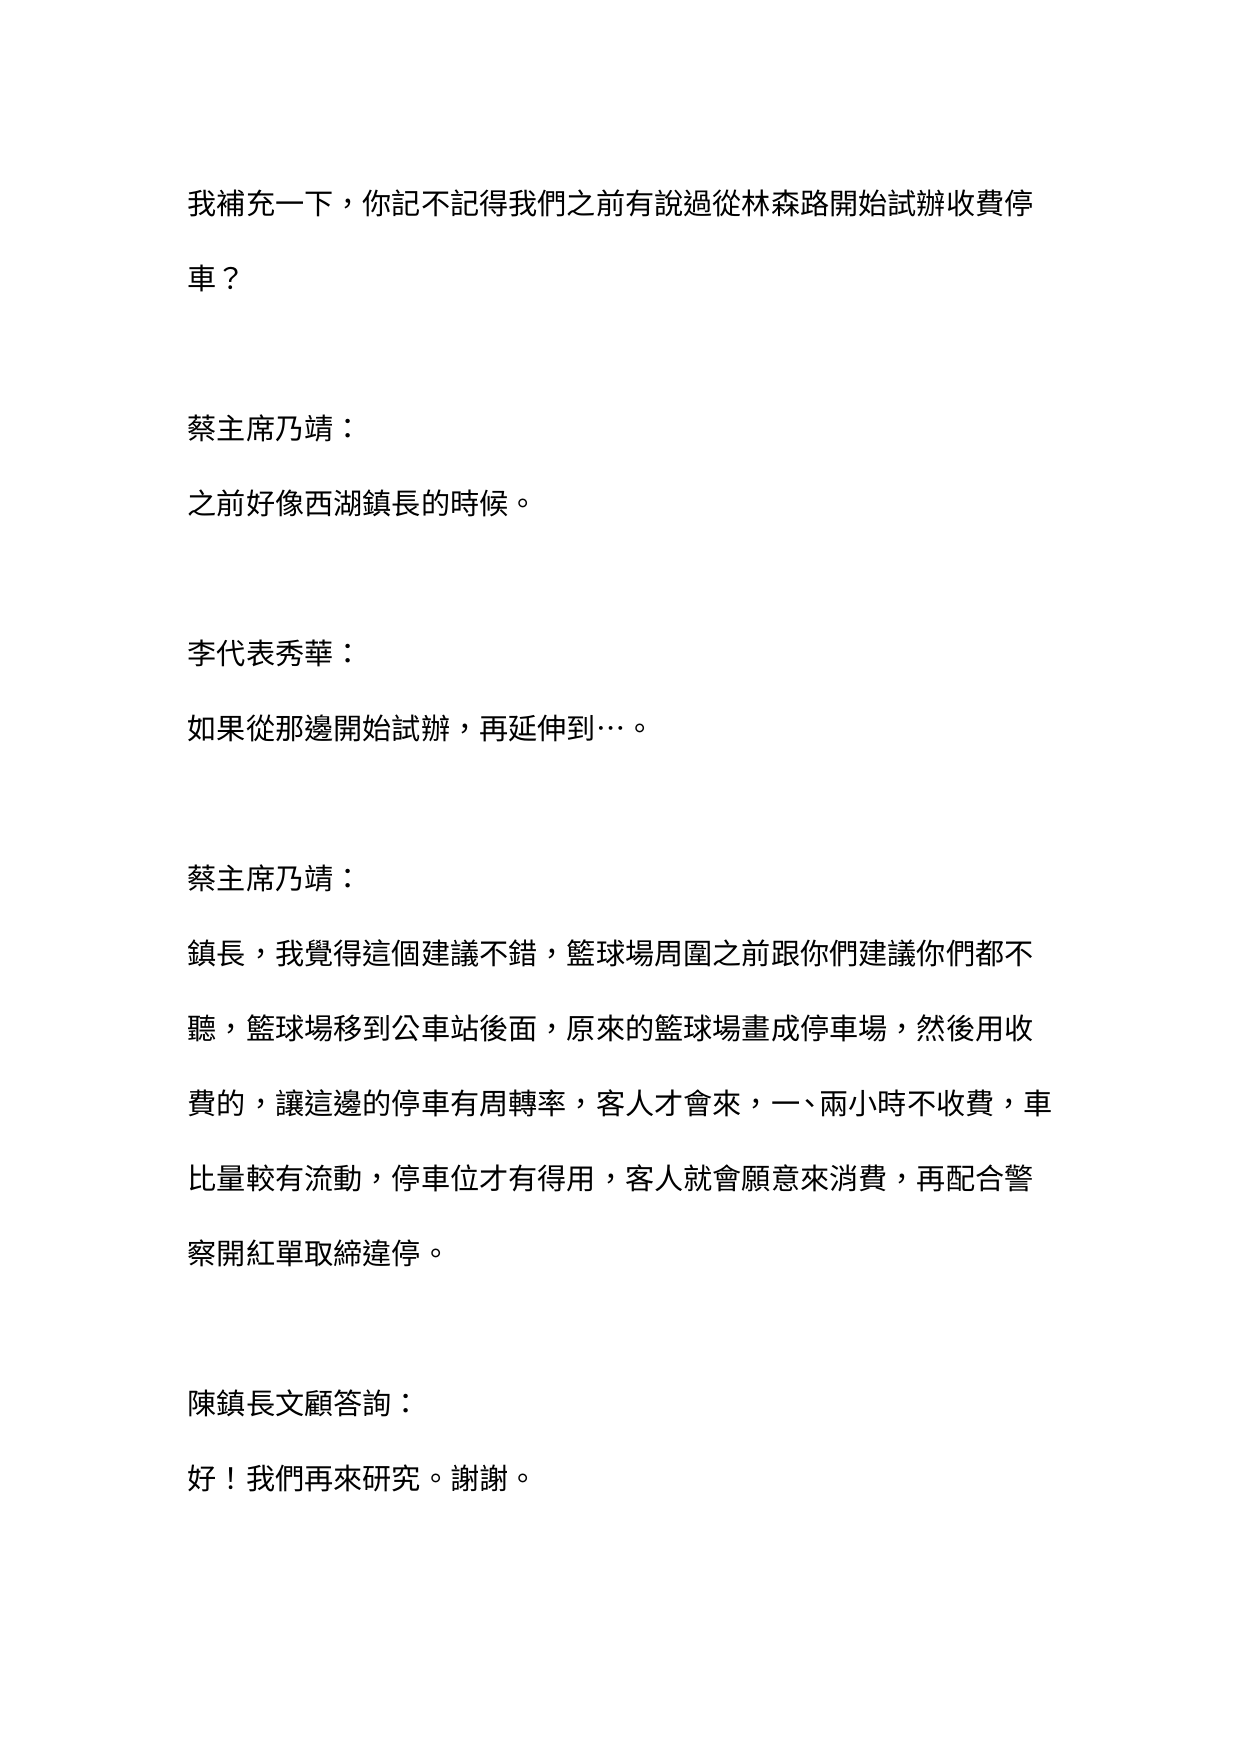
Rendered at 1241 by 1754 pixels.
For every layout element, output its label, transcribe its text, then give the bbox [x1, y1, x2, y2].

text 之前好像西湖鎮長的時候。 [187, 464, 1053, 539]
text 如果從那邊開始試辦，再延伸到…。 [187, 689, 1053, 764]
text 好！我們再來研究。謝謝。 [187, 1439, 1053, 1514]
text 陳鎮長文顧答詢： [187, 1364, 1053, 1439]
text 蔡主席乃靖： [187, 839, 1053, 914]
text 蔡主席乃靖： [187, 389, 1053, 464]
text 李代表秀華： [187, 614, 1053, 689]
text 我補充一下，你記不記得我們之前有說過從林森路開始試辦收費停車？ [187, 164, 1053, 314]
text 鎮長，我覺得這個建議不錯，籃球場周圍之前跟你們建議你們都不聽，籃球場移到公車站後面，原來的籃球場畫成停車場，然後用收費的，讓這邊的停車有周轉率，客人才會來，一、兩小時不收費，車比量較有流動，停車位才有得用，客人就會願意來消費，再配合警察開紅單取締違停。 [187, 914, 1053, 1289]
